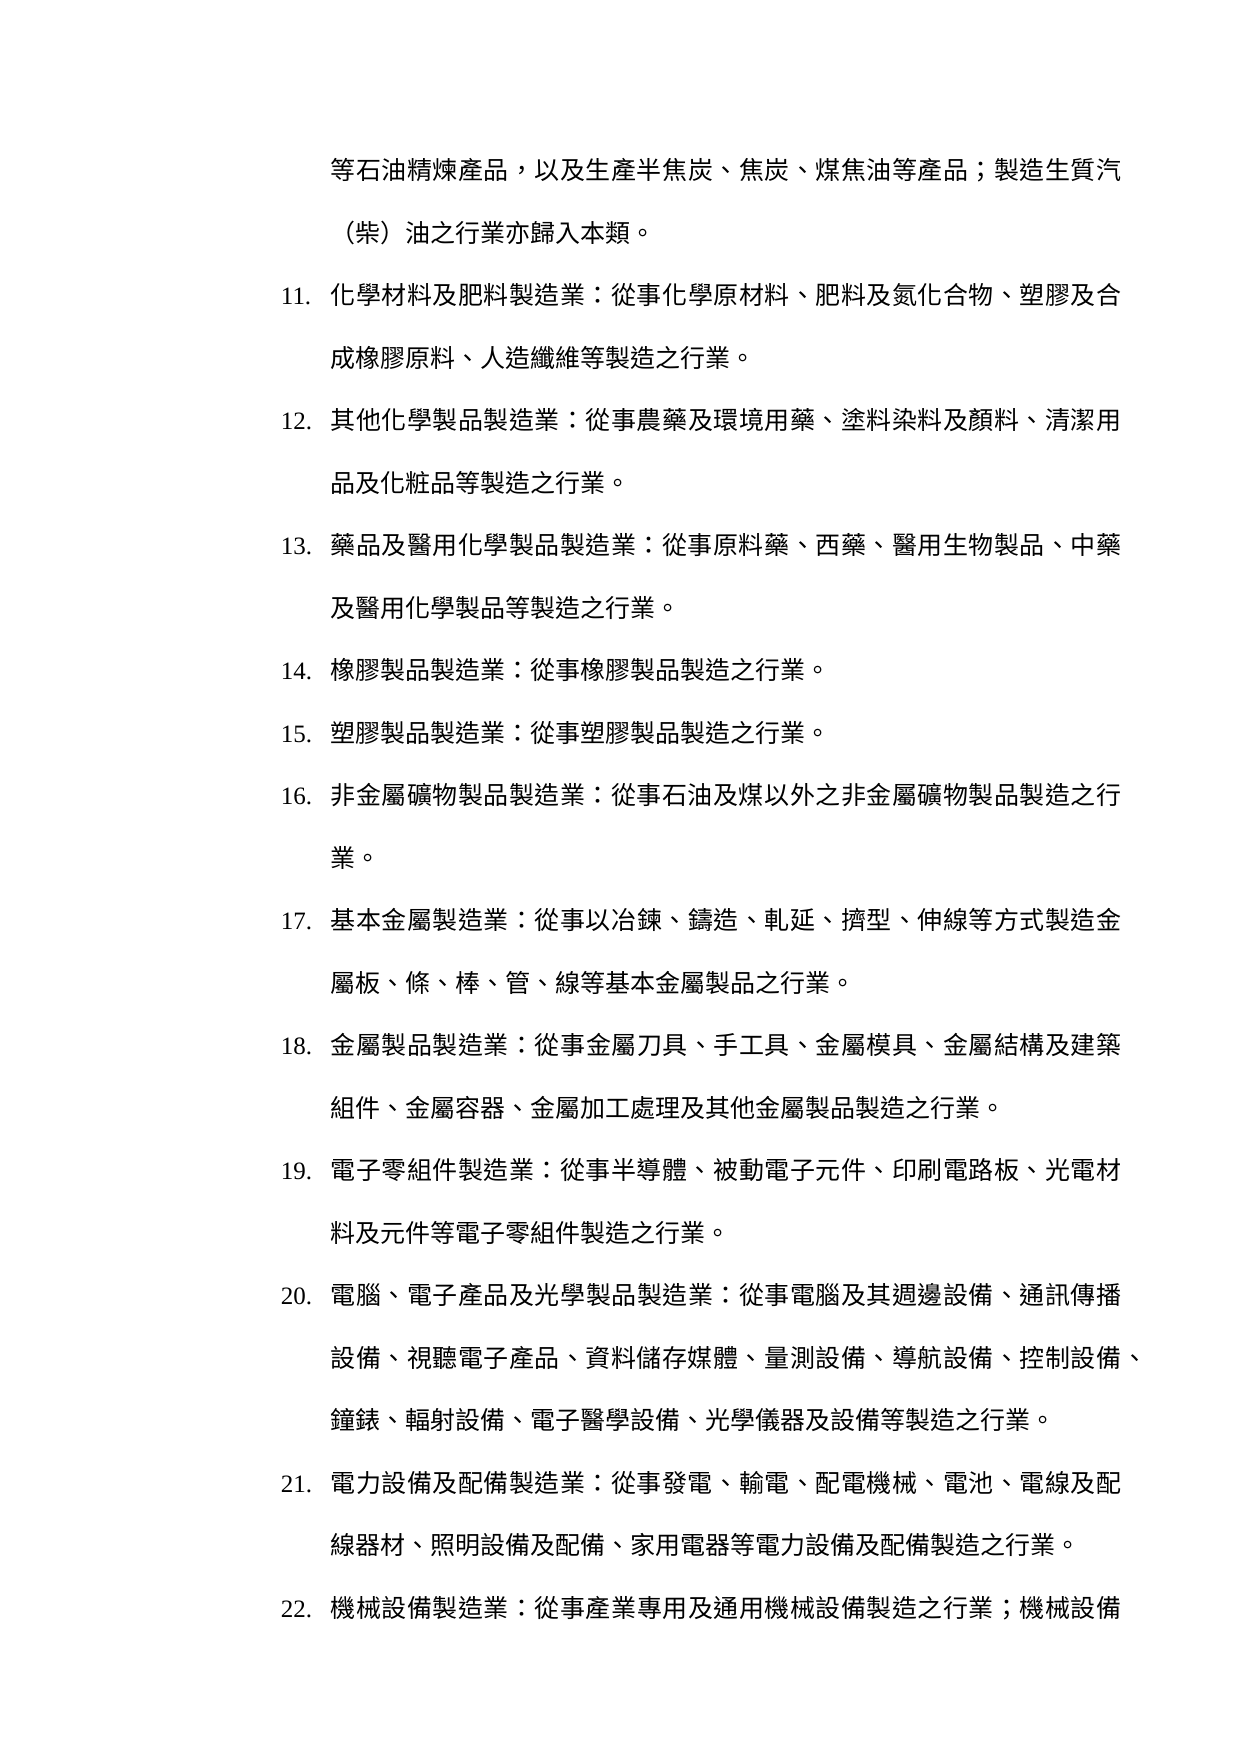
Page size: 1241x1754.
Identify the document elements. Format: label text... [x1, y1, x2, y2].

list 電子零組件製造業：從事半導體、被動電子元件、印刷電路板、光電材料及元件等電子零組件製造之行業。 [281, 1127, 1122, 1252]
list 塑膠製品製造業：從事塑膠製品製造之行業。 [281, 689, 1122, 752]
list 機械設備製造業：從事產業專用及通用機械設備製造之行業；機械設備 [281, 1564, 1122, 1627]
list 電力設備及配備製造業：從事發電、輸電、配電機械、電池、電線及配線器材、照明設備及配備、家用電器等電力設備及配備製造之行業。 [281, 1439, 1122, 1564]
list 石油及煤製品製造業：從將原油及煤製成可用產品之行業，包括以裂解、蒸餾等技術將原油分離出燃料氣、汽油、輕油（石油腦）、煤油、柴油等石油精煉產品，以及生產半焦炭、焦炭、煤焦油等產品；製造生質汽（柴）油之行業亦歸入本類。 [281, 127, 1122, 252]
list 化學材料及肥料製造業：從事化學原材料、肥料及氮化合物、塑膠及合成橡膠原料、人造纖維等製造之行業。 [281, 252, 1122, 377]
list 其他化學製品製造業：從事農藥及環境用藥、塗料染料及顏料、清潔用品及化粧品等製造之行業。 [281, 377, 1122, 502]
list 非金屬礦物製品製造業：從事石油及煤以外之非金屬礦物製品製造之行業。 [281, 752, 1122, 877]
list 電腦、電子產品及光學製品製造業：從事電腦及其週邊設備、通訊傳播設備、視聽電子產品、資料儲存媒體、量測設備、導航設備、控制設備、鐘錶、輻射設備、電子醫學設備、光學儀器及設備等製造之行業。 [281, 1252, 1122, 1439]
list 藥品及醫用化學製品製造業：從事原料藥、西藥、醫用生物製品、中藥及醫用化學製品等製造之行業。 [281, 502, 1122, 627]
list 橡膠製品製造業：從事橡膠製品製造之行業。 [281, 627, 1122, 689]
list 基本金屬製造業：從事以冶鍊、鑄造、軋延、擠型、伸線等方式製造金屬板、條、棒、管、線等基本金屬製品之行業。 [281, 877, 1122, 1002]
list 金屬製品製造業：從事金屬刀具、手工具、金屬模具、金屬結構及建築組件、金屬容器、金屬加工處理及其他金屬製品製造之行業。 [281, 1002, 1122, 1127]
